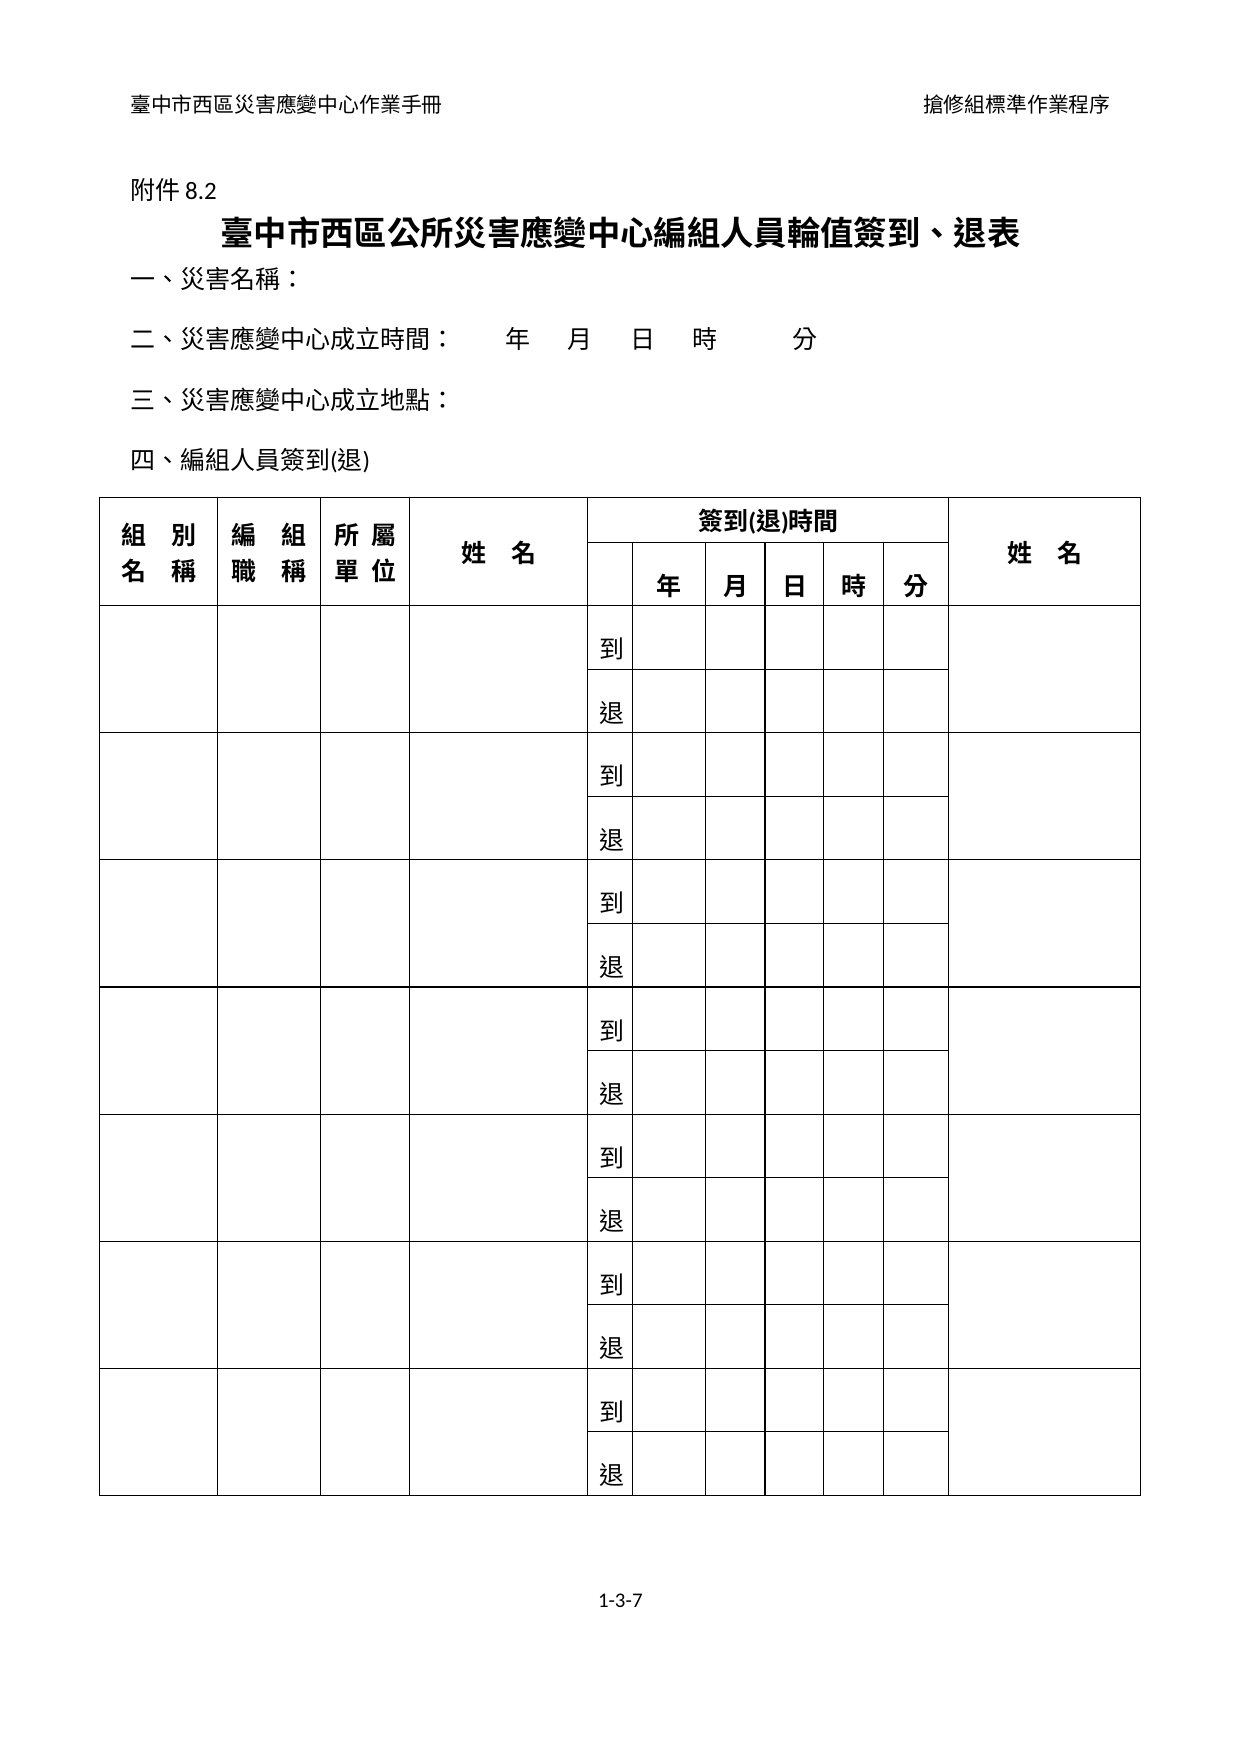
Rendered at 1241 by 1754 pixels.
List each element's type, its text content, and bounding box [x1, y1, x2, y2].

table_cell [766, 1369, 823, 1431]
table_cell [706, 606, 764, 669]
table_cell [218, 1115, 320, 1241]
text 附件8.2 [130, 171, 1110, 207]
table_cell [766, 733, 823, 796]
table_cell [100, 1115, 217, 1241]
table_cell [824, 606, 883, 669]
table_cell 退 [588, 1432, 632, 1495]
table_cell [824, 1369, 883, 1431]
table_cell [321, 733, 409, 859]
text 四、編組人員簽到(退) [130, 436, 1110, 478]
table_cell [633, 797, 705, 859]
table_cell [706, 1369, 764, 1431]
table_cell [766, 1305, 823, 1368]
table_cell [824, 1051, 883, 1113]
table_cell [884, 988, 948, 1050]
table_cell [100, 733, 217, 859]
table_cell 退 [588, 1051, 632, 1113]
table_cell [100, 1369, 217, 1495]
table_cell [633, 924, 705, 986]
table_cell 日 [766, 543, 823, 605]
table_cell 年 [633, 543, 705, 605]
table_cell [766, 797, 823, 859]
table_cell [884, 1369, 948, 1431]
table_cell [884, 606, 948, 669]
table_cell [588, 543, 632, 605]
text 二、災害應變中心成立時間： 年 月 日 時 分 [130, 316, 1110, 357]
table_cell [884, 1242, 948, 1304]
table_cell [884, 1115, 948, 1177]
text 一、災害名稱： [130, 255, 1110, 297]
table_header 組 別 名 稱 [100, 498, 217, 605]
table_cell [633, 670, 705, 732]
table_cell [824, 1242, 883, 1304]
table_cell [218, 606, 320, 732]
table_cell [884, 1432, 948, 1495]
table_cell [949, 1369, 1140, 1495]
table_cell [321, 988, 409, 1113]
table_cell [706, 733, 764, 796]
table_cell [824, 1432, 883, 1495]
table_cell [824, 797, 883, 859]
table_cell [766, 1242, 823, 1304]
table_cell 退 [588, 1305, 632, 1368]
table_cell [321, 860, 409, 986]
table_cell [321, 1242, 409, 1368]
table_cell [410, 1242, 587, 1368]
table_cell [949, 606, 1140, 732]
table_cell [706, 860, 764, 923]
table_cell [706, 670, 764, 732]
table_cell [410, 733, 587, 859]
table_cell [706, 1178, 764, 1241]
table_cell [100, 606, 217, 732]
table_cell [884, 1051, 948, 1113]
table_cell [100, 1242, 217, 1368]
table_header 姓 名 [949, 498, 1140, 605]
table_cell [410, 860, 587, 986]
table_cell [706, 988, 764, 1050]
table_cell [884, 924, 948, 986]
table_cell [766, 1115, 823, 1177]
table_cell 到 [588, 860, 632, 923]
table_cell [884, 1305, 948, 1368]
table_cell [766, 606, 823, 669]
text 三、災害應變中心成立地點： [130, 376, 1110, 418]
table_cell 時 [824, 543, 883, 605]
table_cell [884, 860, 948, 923]
table_cell [824, 733, 883, 796]
table_cell [824, 670, 883, 732]
table_cell [633, 988, 705, 1050]
text 臺中市西區公所災害應變中心編組人員輪值簽到、退表 [130, 207, 1110, 255]
table_cell 到 [588, 733, 632, 796]
table_cell [824, 860, 883, 923]
table_cell [766, 924, 823, 986]
table_cell [706, 924, 764, 986]
table_cell 到 [588, 1115, 632, 1177]
table_cell 分 [884, 543, 948, 605]
table_cell [949, 1242, 1140, 1368]
table_cell [766, 1432, 823, 1495]
table_cell 退 [588, 924, 632, 986]
table_cell [321, 1369, 409, 1495]
table_cell [633, 606, 705, 669]
table_cell [100, 860, 217, 986]
table_cell [633, 1178, 705, 1241]
table_cell [824, 924, 883, 986]
table_cell [218, 1242, 320, 1368]
table_cell [706, 1242, 764, 1304]
table_header 所 屬 單 位 [321, 498, 409, 605]
table_cell [949, 1115, 1140, 1241]
table_cell [633, 1432, 705, 1495]
table_cell [766, 1178, 823, 1241]
table_cell [410, 1115, 587, 1241]
table_cell [884, 1178, 948, 1241]
table_cell [321, 606, 409, 732]
table_cell [633, 1115, 705, 1177]
table_cell [218, 860, 320, 986]
table_cell 退 [588, 670, 632, 732]
table_cell [824, 1305, 883, 1368]
table_cell [410, 988, 587, 1113]
table_cell [949, 988, 1140, 1113]
table_cell [766, 1051, 823, 1113]
table_cell [218, 988, 320, 1113]
table_cell [884, 797, 948, 859]
table_cell [633, 1242, 705, 1304]
table_cell [706, 1432, 764, 1495]
table_cell 到 [588, 1242, 632, 1304]
table_cell 到 [588, 606, 632, 669]
table_cell 退 [588, 1178, 632, 1241]
table_cell [824, 1178, 883, 1241]
table_cell [949, 733, 1140, 859]
table_cell [884, 670, 948, 732]
table_cell 退 [588, 797, 632, 859]
table_cell [633, 1051, 705, 1113]
table_cell 到 [588, 1369, 632, 1431]
table_cell 到 [588, 988, 632, 1050]
table_cell [824, 988, 883, 1050]
table_cell [633, 733, 705, 796]
table_cell [410, 606, 587, 732]
table_cell [633, 860, 705, 923]
table_cell [410, 1369, 587, 1495]
table_cell [706, 1115, 764, 1177]
table_cell [884, 733, 948, 796]
table_header 簽到(退)時間 [588, 498, 948, 542]
table_cell [949, 860, 1140, 986]
table_cell [100, 988, 217, 1113]
table_cell [706, 1305, 764, 1368]
table_cell [633, 1369, 705, 1431]
table_cell [706, 1051, 764, 1113]
table_cell [706, 797, 764, 859]
table_header 姓 名 [410, 498, 587, 605]
table_cell 月 [706, 543, 764, 605]
table_cell [633, 1305, 705, 1368]
table_cell [218, 733, 320, 859]
table_header 編 組 職 稱 [218, 498, 320, 605]
table_cell [766, 670, 823, 732]
table_cell [766, 860, 823, 923]
table_cell [824, 1115, 883, 1177]
table_cell [321, 1115, 409, 1241]
table_cell [766, 988, 823, 1050]
table_cell [218, 1369, 320, 1495]
